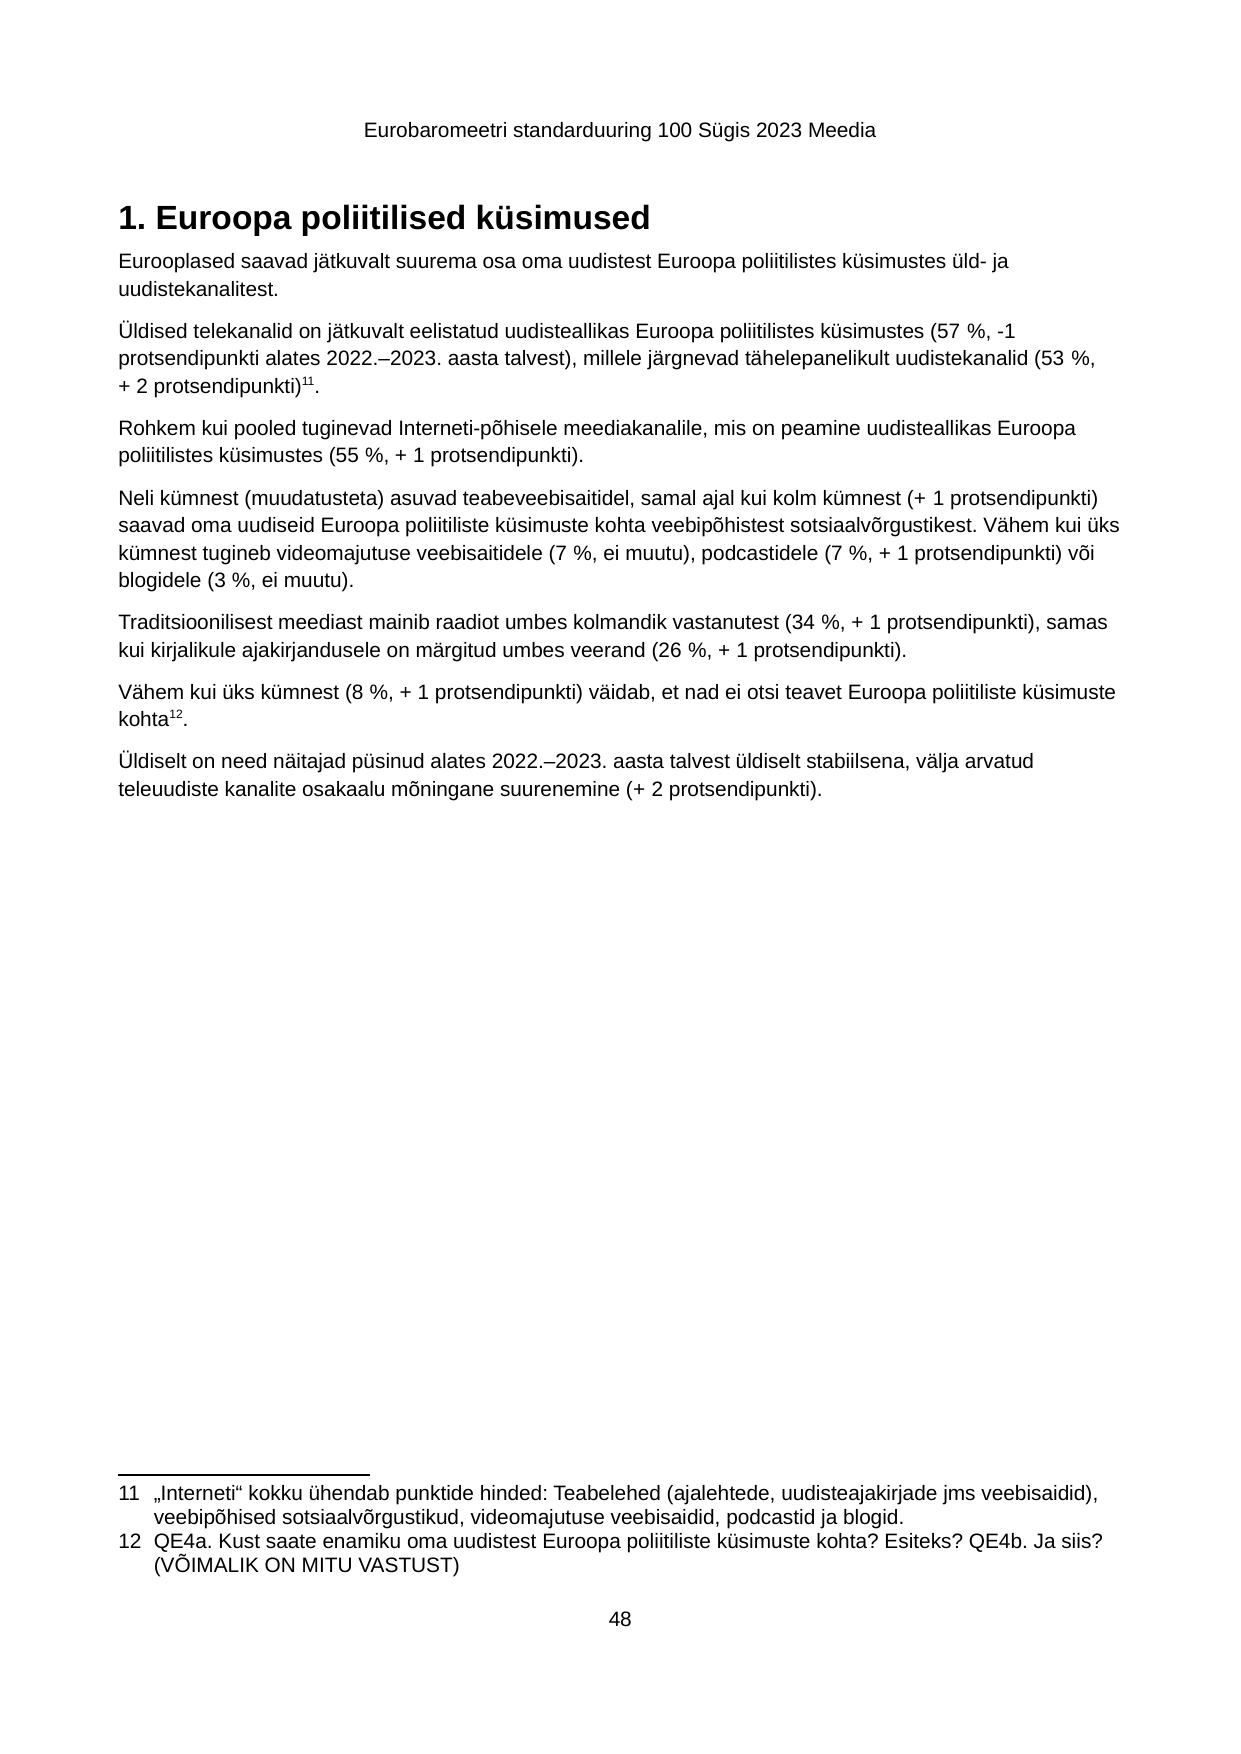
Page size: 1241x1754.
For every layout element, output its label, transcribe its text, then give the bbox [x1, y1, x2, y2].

text QE4a. Kust saate enamiku oma uudistest Euroopa poliitiliste küsimuste kohta? Esiteks? QE4b. Ja siis? (VÕIMALIK ON MITU VASTUST) [118, 1529, 1122, 1577]
text Vähem kui üks kümnest (8 %, + 1 protsendipunkti) väidab, et nad ei otsi teavet Euroopa poliitiliste küsimuste kohta. [118, 679, 1122, 731]
text „Interneti“ kokku ühendab punktide hinded: Teabelehed (ajalehtede, uudisteajakirjade jms veebisaidid), veebipõhised sotsiaalvõrgustikud, videomajutuse veebisaidid, podcastid ja blogid. [118, 1481, 1122, 1529]
subtitle 1. Euroopa poliitilised küsimused [118, 198, 1122, 237]
text Üldiselt on need näitajad püsinud alates 2022.–2023. aasta talvest üldiselt stabiilsena, välja arvatud teleuudiste kanalite osakaalu mõningane suurenemine (+ 2 protsendipunkti). [118, 749, 1122, 801]
text Neli kümnest (muudatusteta) asuvad teabeveebisaitidel, samal ajal kui kolm kümnest (+ 1 protsendipunkti) saavad oma uudiseid Euroopa poliitiliste küsimuste kohta veebipõhistest sotsiaalvõrgustikest. Vähem kui üks kümnest tugineb videomajutuse veebisaitidele (7 %, ei muutu), podcastidele (7 %, + 1 protsendipunkti) või blogidele (3 %, ei muutu). [118, 485, 1122, 592]
text Rohkem kui pooled tuginevad Interneti-põhisele meediakanalile, mis on peamine uudisteallikas Euroopa poliitilistes küsimustes (55 %, + 1 protsendipunkti). [118, 416, 1122, 467]
text Üldised telekanalid on jätkuvalt eelistatud uudisteallikas Euroopa poliitilistes küsimustes (57 %, -1 protsendipunkti alates 2022.–2023. aasta talvest), millele järgnevad tähelepanelikult uudistekanalid (53 %, + 2 protsendipunkti). [118, 319, 1122, 398]
text Traditsioonilisest meediast mainib raadiot umbes kolmandik vastanutest (34 %, + 1 protsendipunkti), samas kui kirjalikule ajakirjandusele on märgitud umbes veerand (26 %, + 1 protsendipunkti). [118, 610, 1122, 661]
text Eurooplased saavad jätkuvalt suurema osa oma uudistest Euroopa poliitilistes küsimustes üld- ja uudistekanalitest. [118, 249, 1122, 301]
